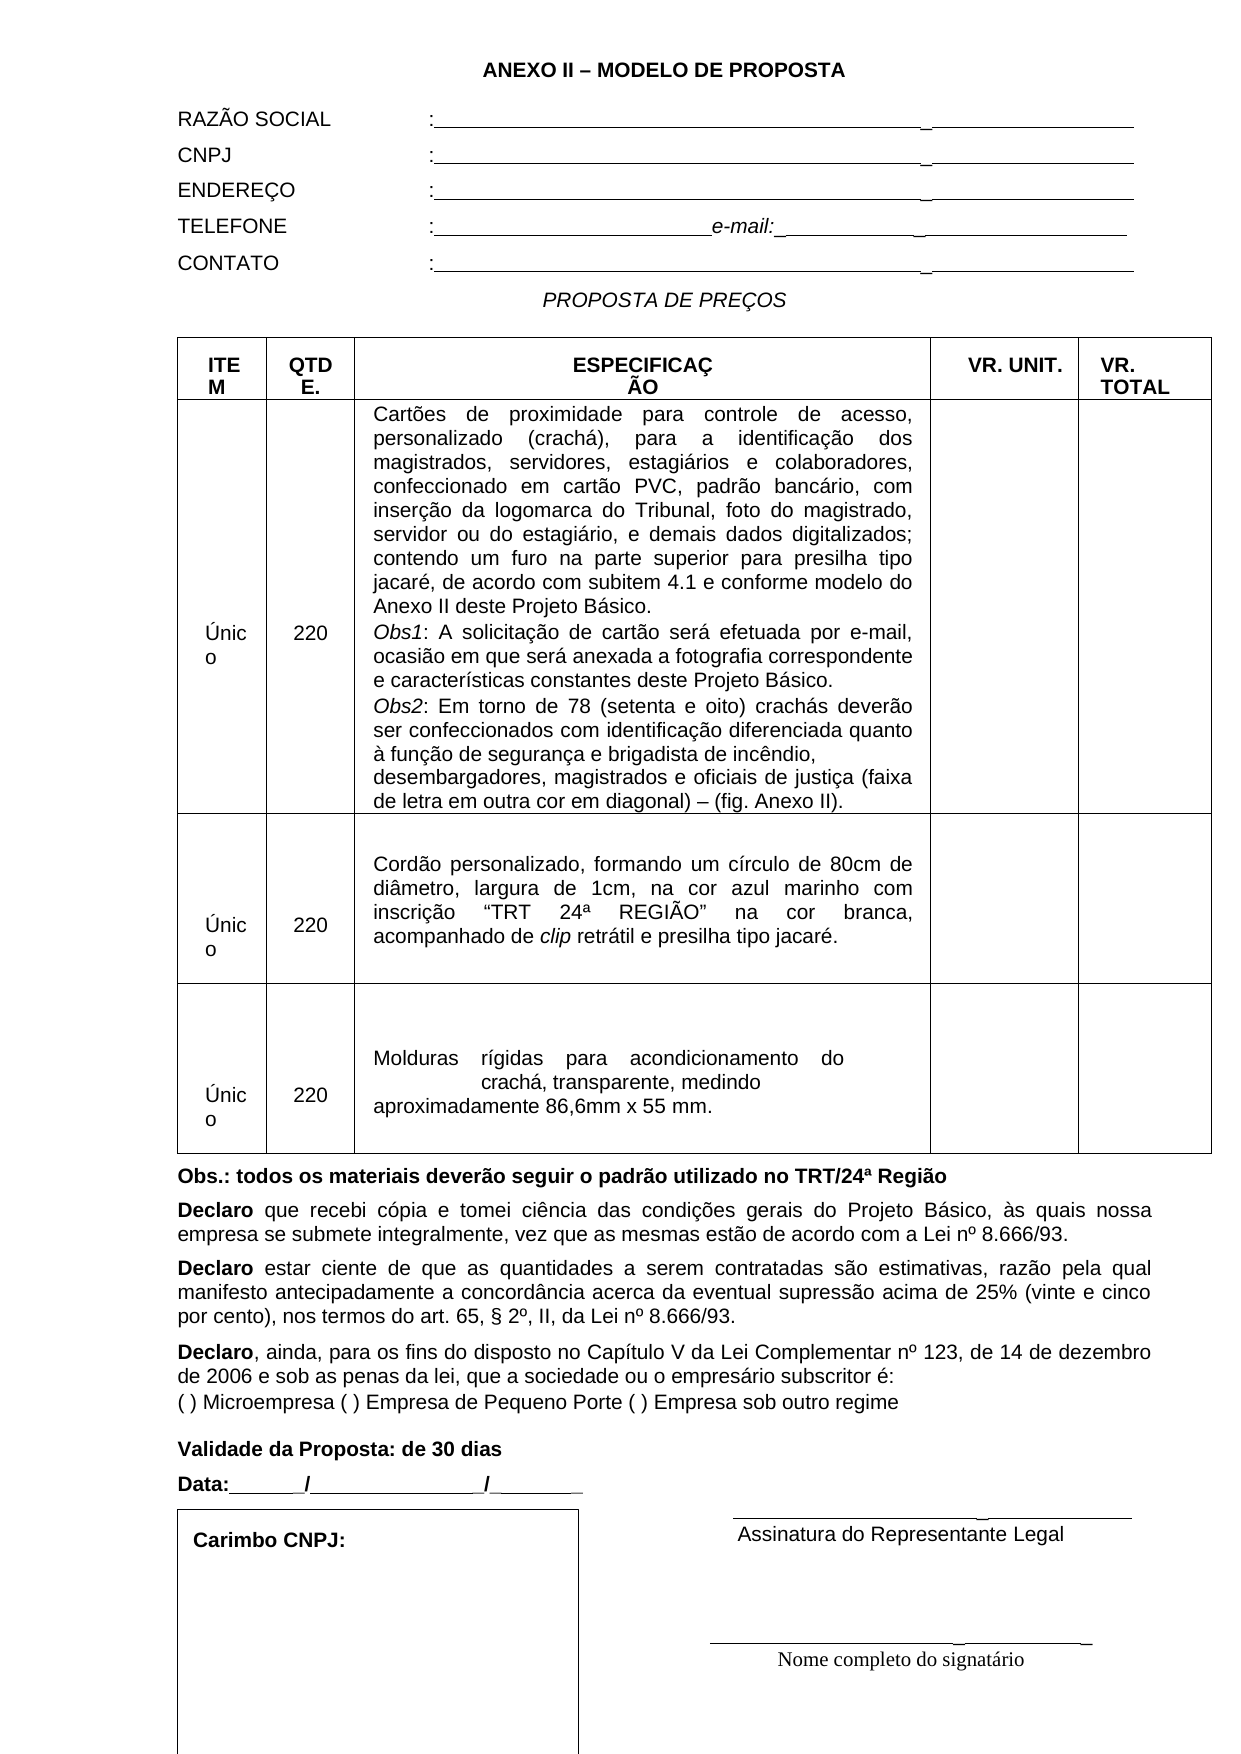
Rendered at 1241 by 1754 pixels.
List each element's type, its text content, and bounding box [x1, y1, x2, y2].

table_cell [931, 984, 1078, 1153]
table_header VR. UNIT. [931, 338, 1078, 399]
table_cell 220 [267, 814, 354, 983]
table_header QTDE. [267, 338, 354, 399]
table_cell Único [178, 984, 266, 1153]
text ANEXO II – MODELO DE PROPOSTA [482, 58, 1240, 82]
text Nome completo do signatário [775, 1646, 1027, 1671]
text ( ) Microempresa ( ) Empresa de Pequeno Porte ( ) Empresa sob outro regime [177, 1390, 1240, 1414]
text Carimbo CNPJ: [193, 1528, 350, 1552]
table_cell [931, 400, 1078, 813]
table_cell [1079, 984, 1211, 1153]
table_cell [931, 814, 1078, 983]
table_cell [1079, 400, 1211, 813]
subtitle Obs.: todos os materiais deverão seguir o padrão utilizado no TRT/24ª Região [177, 1163, 1240, 1187]
table_cell [1079, 814, 1211, 983]
text _ _ [562, 1622, 1240, 1646]
text RAZÃO SOCIAL : _ [177, 106, 1240, 130]
text Declaro, ainda, para os fins do disposto no Capítulo V da Lei Complementar nº 123, de 14 de dezembro de 2006 e sob as penas da lei, que a sociedade ou o empresário subscritor é: [177, 1339, 1153, 1387]
text CNPJ : _ ENDEREÇO : _ [177, 142, 1135, 202]
text Data: _/ _/_ _ [177, 1472, 1240, 1496]
table_cell Cartões de proximidade para controle de acesso, personalizado (crachá), para a identificação dos magistrados, servidores, estagiários e colaboradores, confeccionado em cartão PVC, padrão bancário, com inserção da logomarca do Tribunal, foto do magistrado, servidor ou do estagiário, e demais dados digitalizados; contendo um furo na parte superior para presilha tipo jacaré, de acordo com subitem 4.1 e conforme modelo do Anexo II deste Projeto Básico. Obs1: A solicitação de cartão será efetuada por e-mail, ocasião em que será anexada a fotografia correspondente e características constantes deste Projeto Básico. Obs2: Em torno de 78 (setenta e oito) crachás deverão ser confeccionados com identificação diferenciada quanto à função de segurança e brigadista de incêndio, desembargadores, magistrados e oficiais de justiça (faixa de letra em outra cor em diagonal) – (fig. Anexo II). [355, 400, 930, 813]
table_header ITEM [178, 338, 266, 399]
table_cell 220 [267, 984, 354, 1153]
text Declaro que recebi cópia e tomei ciência das condições gerais do Projeto Básico, às quais nossa empresa se submete integralmente, vez que as mesmas estão de acordo com a Lei nº 8.666/93. [177, 1198, 1153, 1246]
table_cell Molduras rígidas para acondicionamento do crachá, transparente, medindo aproximadamente 86,6mm x 55 mm. [355, 984, 930, 1153]
table_cell Cordão personalizado, formando um círculo de 80cm de diâmetro, largura de 1cm, na cor azul marinho com inscrição “TRT 24ª REGIÃO” na cor branca, acompanhado de clip retrátil e presilha tipo jacaré. [355, 814, 930, 983]
subtitle Validade da Proposta: de 30 dias [177, 1437, 1240, 1461]
table_header VR. TOTAL [1079, 338, 1211, 399]
text TELEFONE : e-mail:_ _ CONTATO : _ [177, 214, 1135, 274]
text _ Assinatura do Representante Legal [733, 1497, 1133, 1546]
text PROPOSTA DE PREÇOS [542, 288, 1240, 312]
table_cell 220 [267, 400, 354, 813]
table_cell Único [178, 814, 266, 983]
table_header ESPECIFICAÇÃO [355, 338, 930, 399]
table_cell Único [178, 400, 266, 813]
text Declaro estar ciente de que as quantidades a serem contratadas são estimativas, razão pela qual manifesto antecipadamente a concordância acerca da eventual supressão acima de 25% (vinte e cinco por cento), nos termos do art. 65, § 2º, II, da Lei nº 8.666/93. [177, 1256, 1153, 1328]
